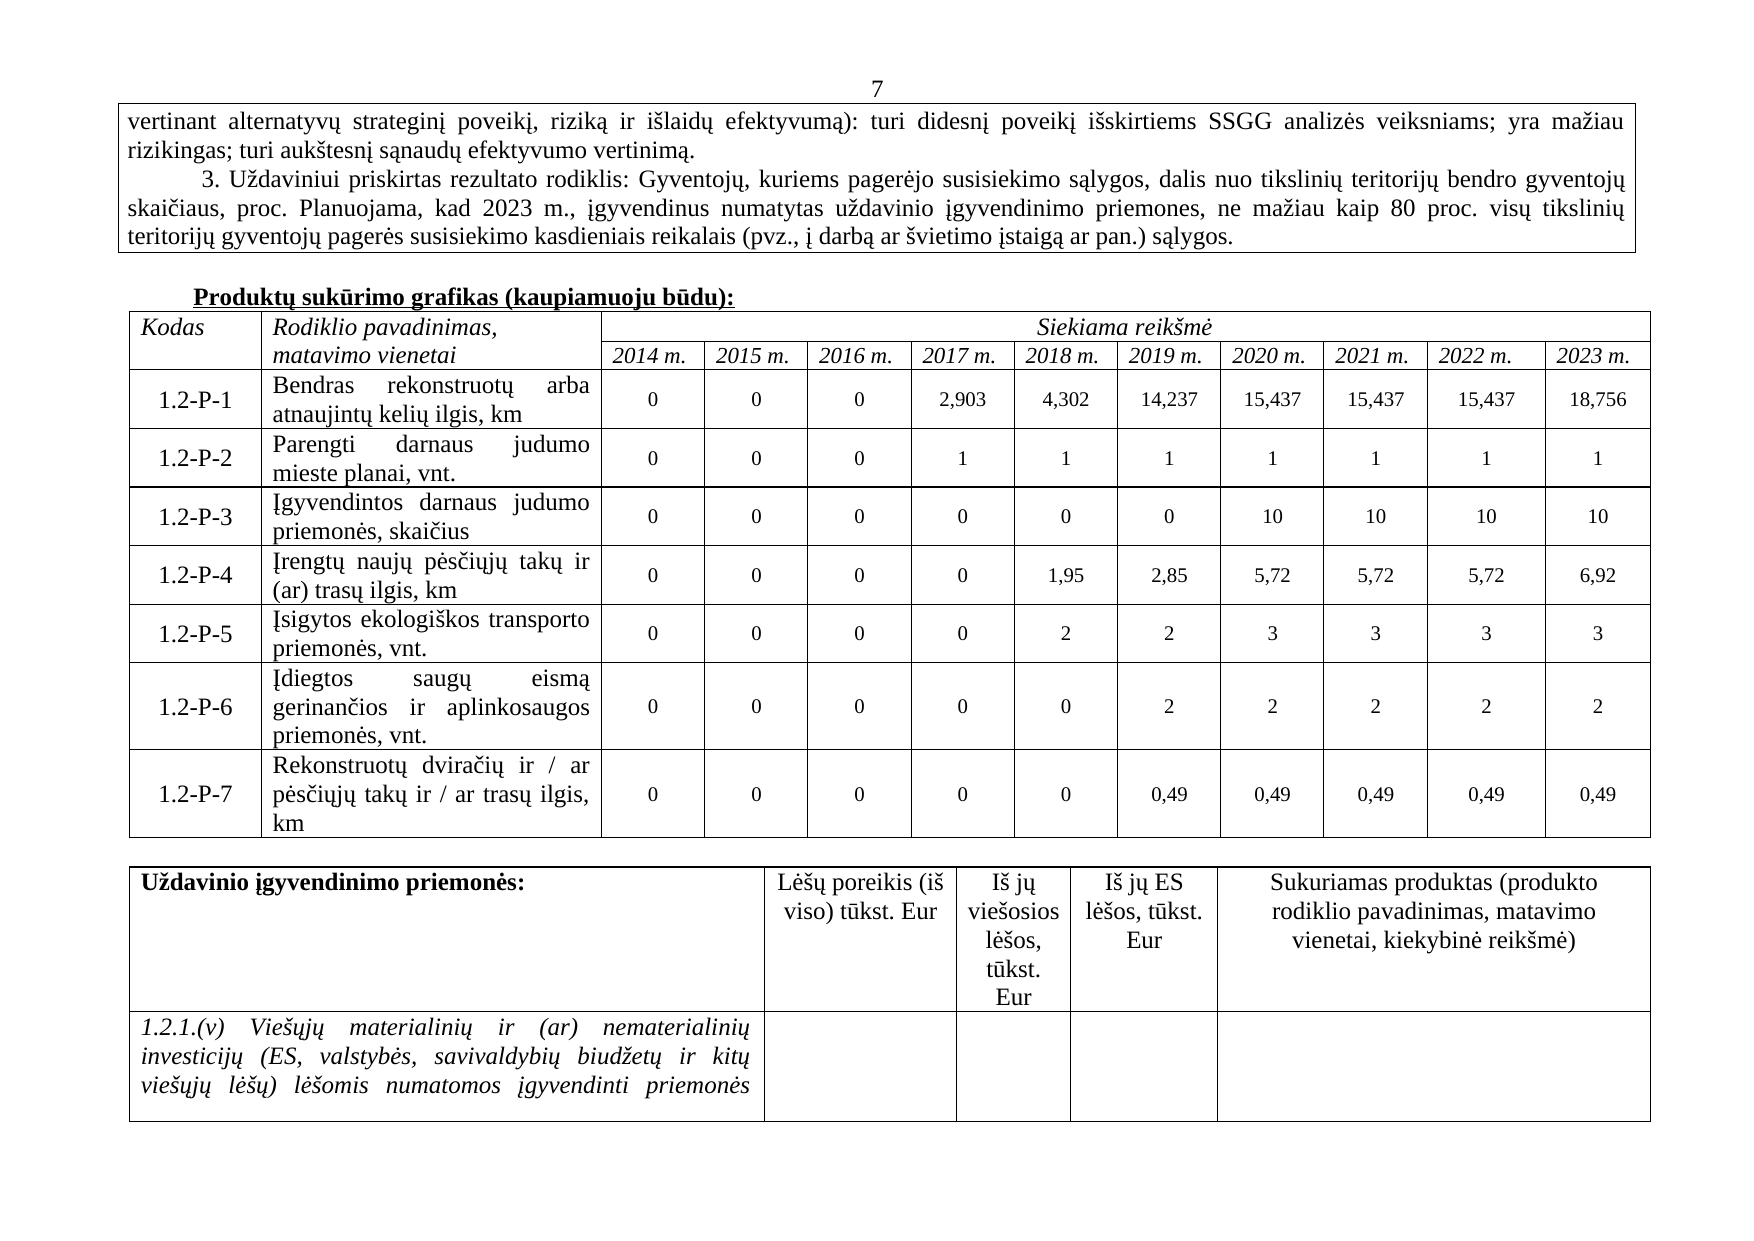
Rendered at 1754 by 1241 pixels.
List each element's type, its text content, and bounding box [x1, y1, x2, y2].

table_cell 3 [1546, 605, 1650, 662]
table_cell 2,903 [912, 370, 1014, 428]
table_cell 0 [808, 488, 911, 545]
table_cell [1651, 341, 1682, 369]
table_header Iš jų ES lėšos, tūkst. Eur [1071, 868, 1217, 1011]
table_cell 0 [602, 546, 704, 603]
table_cell 2014 m. [602, 342, 704, 369]
table_cell 0 [705, 488, 807, 545]
table_cell [765, 1012, 956, 1121]
text 3. Uždaviniui priskirtas rezultato rodiklis: Gyventojų, kuriems pagerėjo susisiekimo sąlygos, dalis nuo tikslinių teritorijų bendro gyventojų skaičiaus, proc. Planuojama, kad 2023 m., įgyvendinus numatytas uždavinio įgyvendinimo priemones, ne mažiau kaip 80 proc. visų tikslinių teritorijų gyventojų pagerės susisiekimo kasdieniais reikalais (pvz., į darbą ar švietimo įstaigą ar pan.) sąlygos. [119, 161, 1635, 252]
table_cell 0 [808, 546, 911, 603]
table_cell 1 [1546, 429, 1650, 486]
table_cell 10 [1221, 488, 1323, 545]
table_header Kodas [130, 312, 261, 369]
table_cell 0 [602, 429, 704, 486]
table_cell 1 [1324, 429, 1427, 486]
text Produktų sukūrimo grafikas (kaupiamuoju būdu): [118, 282, 1636, 311]
table_cell 2015 m. [705, 342, 807, 369]
table_cell 1 [1221, 429, 1323, 486]
table_cell [1651, 662, 1682, 749]
table_cell 5,72 [1324, 546, 1427, 603]
table_cell 2 [1546, 663, 1650, 749]
table_cell 0 [808, 429, 911, 486]
table_cell 0,49 [1221, 750, 1323, 837]
table_cell Parengti darnaus judumo mieste planai, vnt. [262, 429, 601, 486]
table_cell 3 [1428, 605, 1545, 662]
table_cell 2 [1118, 605, 1220, 662]
table_cell 0 [602, 663, 704, 749]
table_cell Įrengtų naujų pėsčiųjų takų ir (ar) trasų ilgis, km [262, 546, 601, 603]
table_cell [1651, 369, 1682, 428]
table_cell 1.2-P-4 [130, 546, 261, 603]
table_cell 0 [705, 370, 807, 428]
table_cell 1.2-P-6 [130, 663, 261, 749]
table_cell 0 [602, 488, 704, 545]
table_cell 0 [1015, 663, 1117, 749]
table_cell 10 [1428, 488, 1545, 545]
table_cell 15,437 [1324, 370, 1427, 428]
table_cell 2 [1015, 605, 1117, 662]
table_cell 1 [1118, 429, 1220, 486]
table_cell 0 [705, 429, 807, 486]
table_cell 6,92 [1546, 546, 1650, 603]
table_cell 0,49 [1324, 750, 1427, 837]
table_header Lėšų poreikis (iš viso) tūkst. Eur [765, 868, 956, 1011]
table_cell 15,437 [1221, 370, 1323, 428]
table_cell 1,95 [1015, 546, 1117, 603]
table_cell 5,72 [1221, 546, 1323, 603]
table_cell 0 [705, 605, 807, 662]
table_cell 14,237 [1118, 370, 1220, 428]
table_cell 0 [705, 750, 807, 837]
table_cell 0 [1118, 488, 1220, 545]
table_header Sukuriamas produktas (produkto rodiklio pavadinimas, matavimo vienetai, kiekybinė reikšmė) [1218, 868, 1650, 1011]
table_header Siekiama reikšmė [602, 312, 1650, 341]
table_cell 3 [1221, 605, 1323, 662]
table_cell 0 [912, 663, 1014, 749]
table_cell 18,756 [1546, 370, 1650, 428]
table_cell 1 [1015, 429, 1117, 486]
table_cell 0 [808, 750, 911, 837]
table_cell 1 [1428, 429, 1545, 486]
table_cell 0 [912, 546, 1014, 603]
table_cell 0 [912, 605, 1014, 662]
table_cell Įgyvendintos darnaus judumo priemonės, skaičius [262, 488, 601, 545]
table_cell Įdiegtos saugų eismą gerinančios ir aplinkosaugos priemonės, vnt. [262, 663, 601, 749]
text vertinant alternatyvų strateginį poveikį, riziką ir išlaidų efektyvumą): turi didesnį poveikį išskirtiems SSGG analizės veiksniams; yra mažiau rizikingas; turi aukštesnį sąnaudų efektyvumo vertinimą. [119, 104, 1635, 161]
table_cell Įsigytos ekologiškos transporto priemonės, vnt. [262, 605, 601, 662]
table_cell 15,437 [1428, 370, 1545, 428]
table_cell 2018 m. [1015, 342, 1117, 369]
table_cell 2017 m. [912, 342, 1014, 369]
table_cell [957, 1012, 1070, 1121]
table_cell 1 [912, 429, 1014, 486]
table_cell 2019 m. [1118, 342, 1220, 369]
table_cell 1.2-P-1 [130, 370, 261, 428]
table_cell 0,49 [1428, 750, 1545, 837]
table_cell 2022 m. [1428, 342, 1545, 369]
table_cell 0 [1015, 750, 1117, 837]
table_cell 2,85 [1118, 546, 1220, 603]
table_cell 2 [1118, 663, 1220, 749]
table_header Iš jų viešosios lėšos, tūkst. Eur [957, 868, 1070, 1011]
table_cell 0 [808, 370, 911, 428]
table_cell 0 [912, 750, 1014, 837]
table_cell 0,49 [1546, 750, 1650, 837]
table_cell 2023 m. [1546, 342, 1650, 369]
table_cell 0 [602, 750, 704, 837]
table_cell Bendras rekonstruotų arba atnaujintų kelių ilgis, km [262, 370, 601, 428]
table_cell 0 [705, 663, 807, 749]
table_cell Rekonstruotų dviračių ir / ar pėsčiųjų takų ir / ar trasų ilgis, km [262, 750, 601, 837]
table_header [1651, 311, 1682, 341]
table_cell 5,72 [1428, 546, 1545, 603]
table_cell 2 [1324, 663, 1427, 749]
table_cell 10 [1324, 488, 1427, 545]
table_cell [1651, 545, 1682, 603]
table_cell 1.2-P-7 [130, 750, 261, 837]
table_cell [1651, 486, 1682, 545]
table_cell 2 [1428, 663, 1545, 749]
table_cell [1071, 1012, 1217, 1121]
table_cell 3 [1324, 605, 1427, 662]
table_cell 2021 m. [1324, 342, 1427, 369]
table_cell [1651, 604, 1682, 662]
table_cell 0 [1015, 488, 1117, 545]
table_cell 1.2.1.(v) Viešųjų materialinių ir (ar) nematerialinių investicijų (ES, valstybės, savivaldybių biudžetų ir kitų viešųjų lėšų) lėšomis numatomos įgyvendinti priemonės [130, 1012, 764, 1121]
table_cell [1651, 749, 1682, 837]
table_cell 0,49 [1118, 750, 1220, 837]
table_cell 1.2-P-3 [130, 488, 261, 545]
table_cell [1218, 1012, 1650, 1121]
table_cell [1651, 428, 1682, 486]
table_cell 2016 m. [808, 342, 911, 369]
table_cell 0 [602, 605, 704, 662]
table_cell 1.2-P-2 [130, 429, 261, 486]
table_cell 0 [602, 370, 704, 428]
table_cell 0 [912, 488, 1014, 545]
table_cell 0 [808, 605, 911, 662]
table_cell 4,302 [1015, 370, 1117, 428]
table_cell 0 [808, 663, 911, 749]
table_header Uždavinio įgyvendinimo priemonės: [130, 868, 764, 1011]
table_cell 0 [705, 546, 807, 603]
table_header Rodiklio pavadinimas, matavimo vienetai [262, 312, 601, 369]
table_cell 2020 m. [1221, 342, 1323, 369]
table_cell 1.2-P-5 [130, 605, 261, 662]
table_cell 10 [1546, 488, 1650, 545]
table_cell 2 [1221, 663, 1323, 749]
